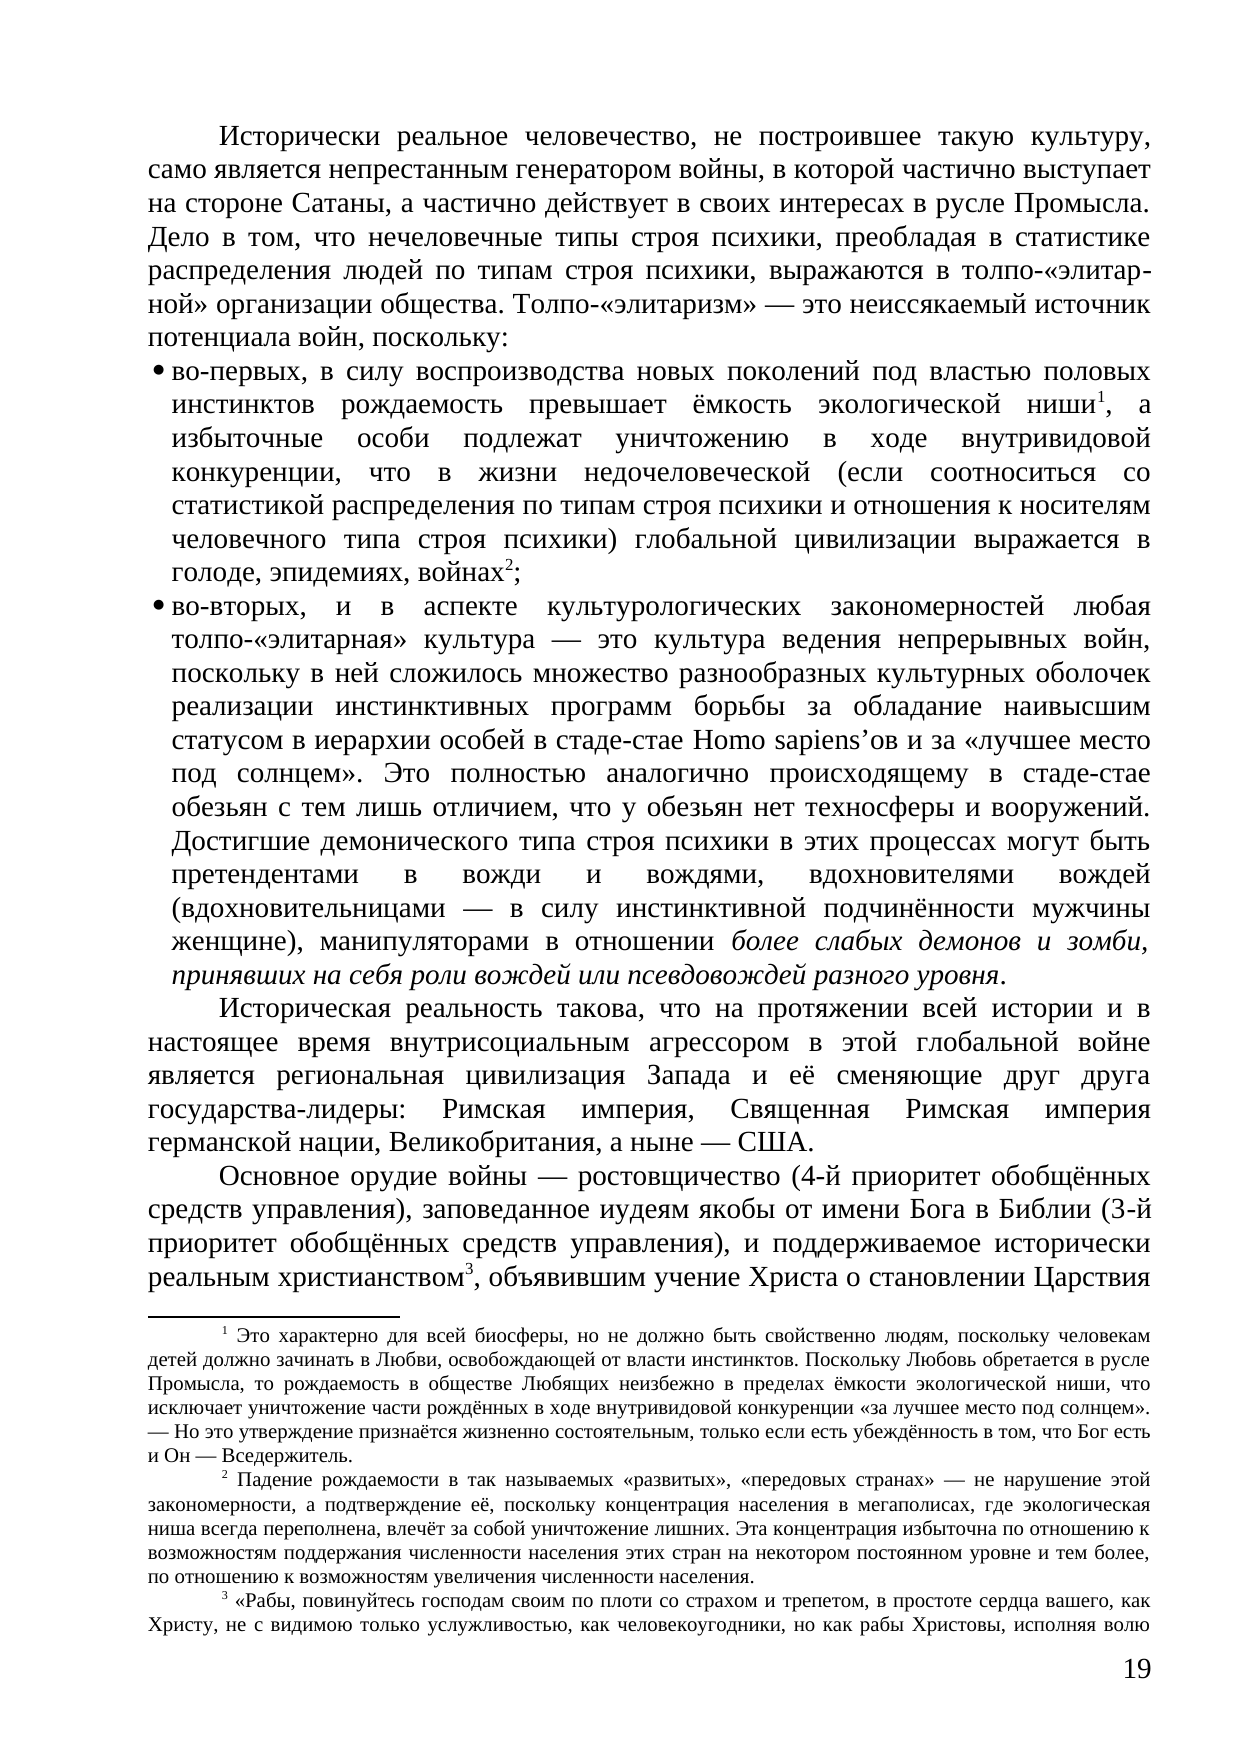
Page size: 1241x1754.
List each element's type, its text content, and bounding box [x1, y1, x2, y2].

text Основное орудие войны — ростовщичество (4-й приоритет обобщённых средств управления), заповеданное иудеям якобы от имени Бога в Библии (3‑й приоритет обобщённых средств управления), и поддерживаемое исторически реальным христианством, объявившим учение Христа о становлении Царствия [148, 1158, 1152, 1292]
list Это характерно для всей биосферы, но не должно быть свойственно людям, поскольку человекам детей должно зачинать в Любви, освобождающей от власти инстинктов. Поскольку Любовь обретается в русле Промысла, то рождаемость в обществе Любящих неизбежно в пределах ёмкости экологической ниши, что исключает уничтожение части рождённых в ходе внутривидовой конкуренции «за лучшее место под солнцем». — Но это утверждение признаётся жизненно состоятельным, только если есть убеждённость в том, что Бог есть и Он — Вседержитель. [148, 1323, 1152, 1467]
text Историческая реальность такова, что на протяжении всей истории и в настоящее время внутрисоциальным агрессором в этой глобальной войне является региональная цивилизация Запада и её сменяющие друг друга государства-лидеры: Римская империя, Священная Римская империя германской нации, Великобритания, а ныне — США. [148, 990, 1152, 1158]
list Падение рождаемости в так называемых «развитых», «передовых странах» — не нарушение этой закономерности, а подтверждение её, поскольку концентрация населения в мегаполисах, где экологическая ниша всегда переполнена, влечёт за собой уничтожение лишних. Эта концентрация избыточна по отношению к возможностям поддержания численности населения этих стран на некотором постоянном уровне и тем более, по отношению к возможностям увеличения численности населения. [148, 1467, 1152, 1588]
text «Рабы, повинуйтесь господам своим по плоти со страхом и трепетом, в простоте сердца вашего, как Христу, не с видимою только услужливостью, как человекоугодники, но как рабы Христовы, исполняя волю [148, 1588, 1152, 1636]
list во-первых, в силу воспроизводства новых поколений под властью половых инстинктов рождаемость превышает ёмкость экологической ниши, а избыточные особи подлежат уничтожению в ходе внутривидовой конкуренции, что в жизни недочеловеческой (если соотноситься со статистикой распределения по типам строя психики и отношения к носителям человечного типа строя психики) глобальной цивилизации выражается в голоде, эпидемиях, войнах; [154, 353, 1152, 588]
text Исторически реальное человечество, не построившее такую культуру, само является непрестанным генератором войны, в которой частично выступает на стороне Сатаны, а частично действует в своих интересах в русле Промысла. Дело в том, что нечеловечные типы строя психики, преобладая в статистике распределения людей по типам строя психики, выражаются в толпо-«элитар­ной» организации общества. Толпо-«элитаризм» — это неиссякаемый источник потенциала войн, поскольку: [148, 118, 1152, 353]
list во-вторых, и в аспекте культурологических закономерностей любая толпо-«элитарная» культура — это культура ведения непрерывных войн, поскольку в ней сложилось множество разнообразных культурных оболочек реализации инстинктивных программ борьбы за обладание наивысшим статусом в иерархии особей в стаде-стае Homo sapiens’ов и за «лучшее место под солнцем». Это полностью аналогично происходящему в стаде-стае обезьян с тем лишь отличием, что у обезьян нет техносферы и вооружений. Достигшие демонического типа строя психики в этих процессах могут быть претендентами в вожди и вождями, вдохновителями вождей (вдохновительницами — в силу инстинктивной подчинённости мужчины женщине), манипуляторами в отношении более слабых демонов и зомби, принявших на себя роли вождей или псевдовождей разного уровня. [154, 588, 1152, 990]
